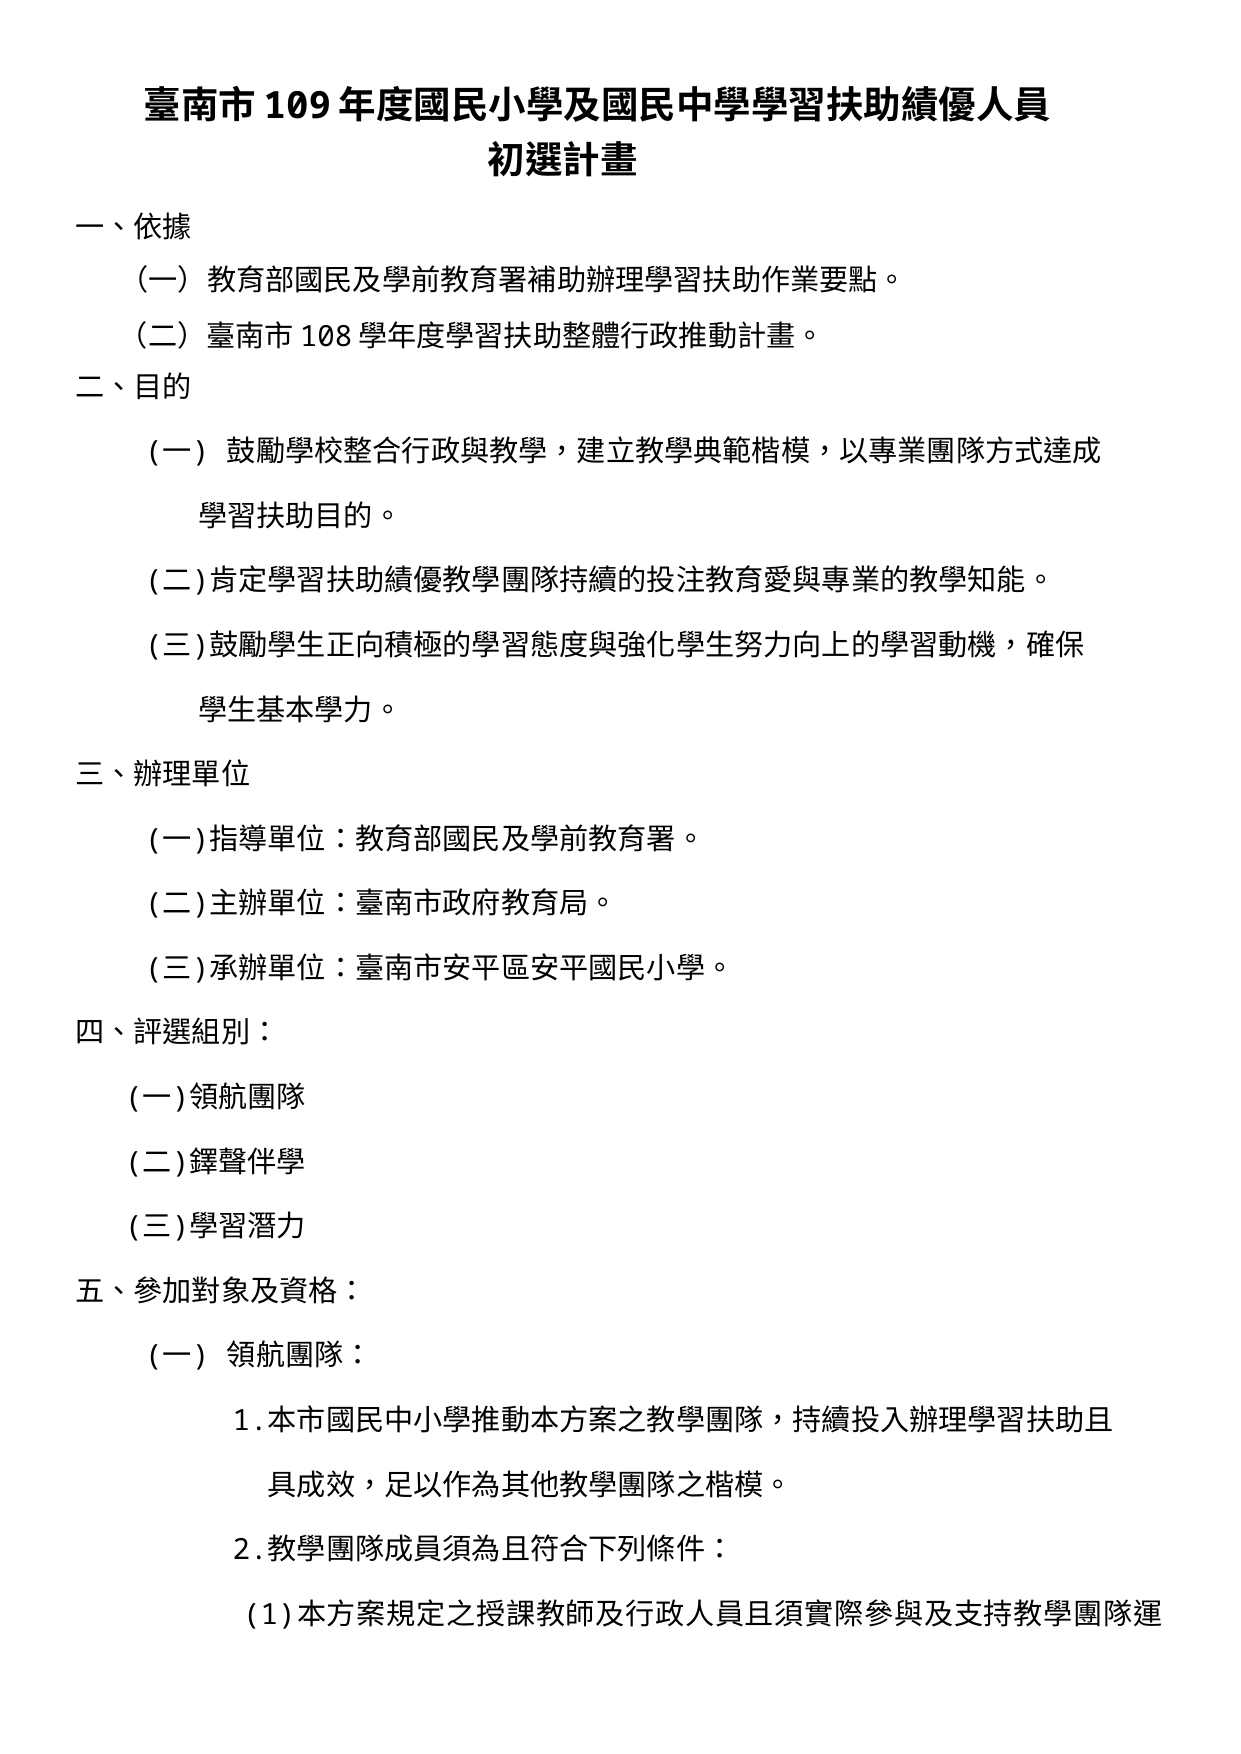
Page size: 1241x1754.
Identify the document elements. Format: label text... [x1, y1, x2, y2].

text (三)鼓勵學生正向積極的學習態度與強化學生努力向上的學習動機，確保 [75, 614, 1165, 666]
text (三)學習潛力 [125, 1195, 1165, 1247]
text (一) 領航團隊： [75, 1324, 1165, 1376]
text (二)鐸聲伴學 [125, 1130, 1165, 1182]
text 學習扶助目的。 [125, 484, 1165, 537]
text (二)肯定學習扶助績優教學團隊持續的投注教育愛與專業的教學知能。 [75, 549, 1165, 601]
text 三、辦理單位 [75, 743, 1165, 795]
text 學生基本學力。 [125, 678, 1165, 730]
text (二)主辦單位：臺南市政府教育局。 [75, 872, 1165, 924]
text 五、參加對象及資格： [75, 1259, 1165, 1312]
text 1.本市國民中小學推動本方案之教學團隊，持續投入辦理學習扶助且 [75, 1389, 1165, 1441]
text (三)承辦單位：臺南市安平區安平國民小學。 [75, 937, 1165, 989]
text 二、目的 [75, 355, 1165, 407]
text (1)本方案規定之授課教師及行政人員且須實際參與及支持教學團隊運 [134, 1582, 1165, 1634]
text 初選計畫 [56, 129, 1180, 184]
text (一)領航團隊 [125, 1066, 1165, 1118]
text （二）臺南市108學年度學習扶助整體行政推動計畫。 [75, 313, 1165, 355]
text （一）教育部國民及學前教育署補助辦理學習扶助作業要點。 [119, 248, 1165, 300]
text (一)指導單位：教育部國民及學前教育署。 [75, 807, 1165, 859]
text 2.教學團隊成員須為且符合下列條件： [75, 1518, 1165, 1570]
text 具成效，足以作為其他教學團隊之楷模。 [75, 1453, 1165, 1505]
text 四、評選組別： [75, 1001, 1165, 1053]
text 臺南市109年度國民小學及國民中學學習扶助績優人員 [31, 75, 1180, 129]
text 一、依據 [75, 196, 1165, 248]
text (一) 鼓勵學校整合行政與教學，建立教學典範楷模，以專業團隊方式達成 [75, 420, 1165, 472]
